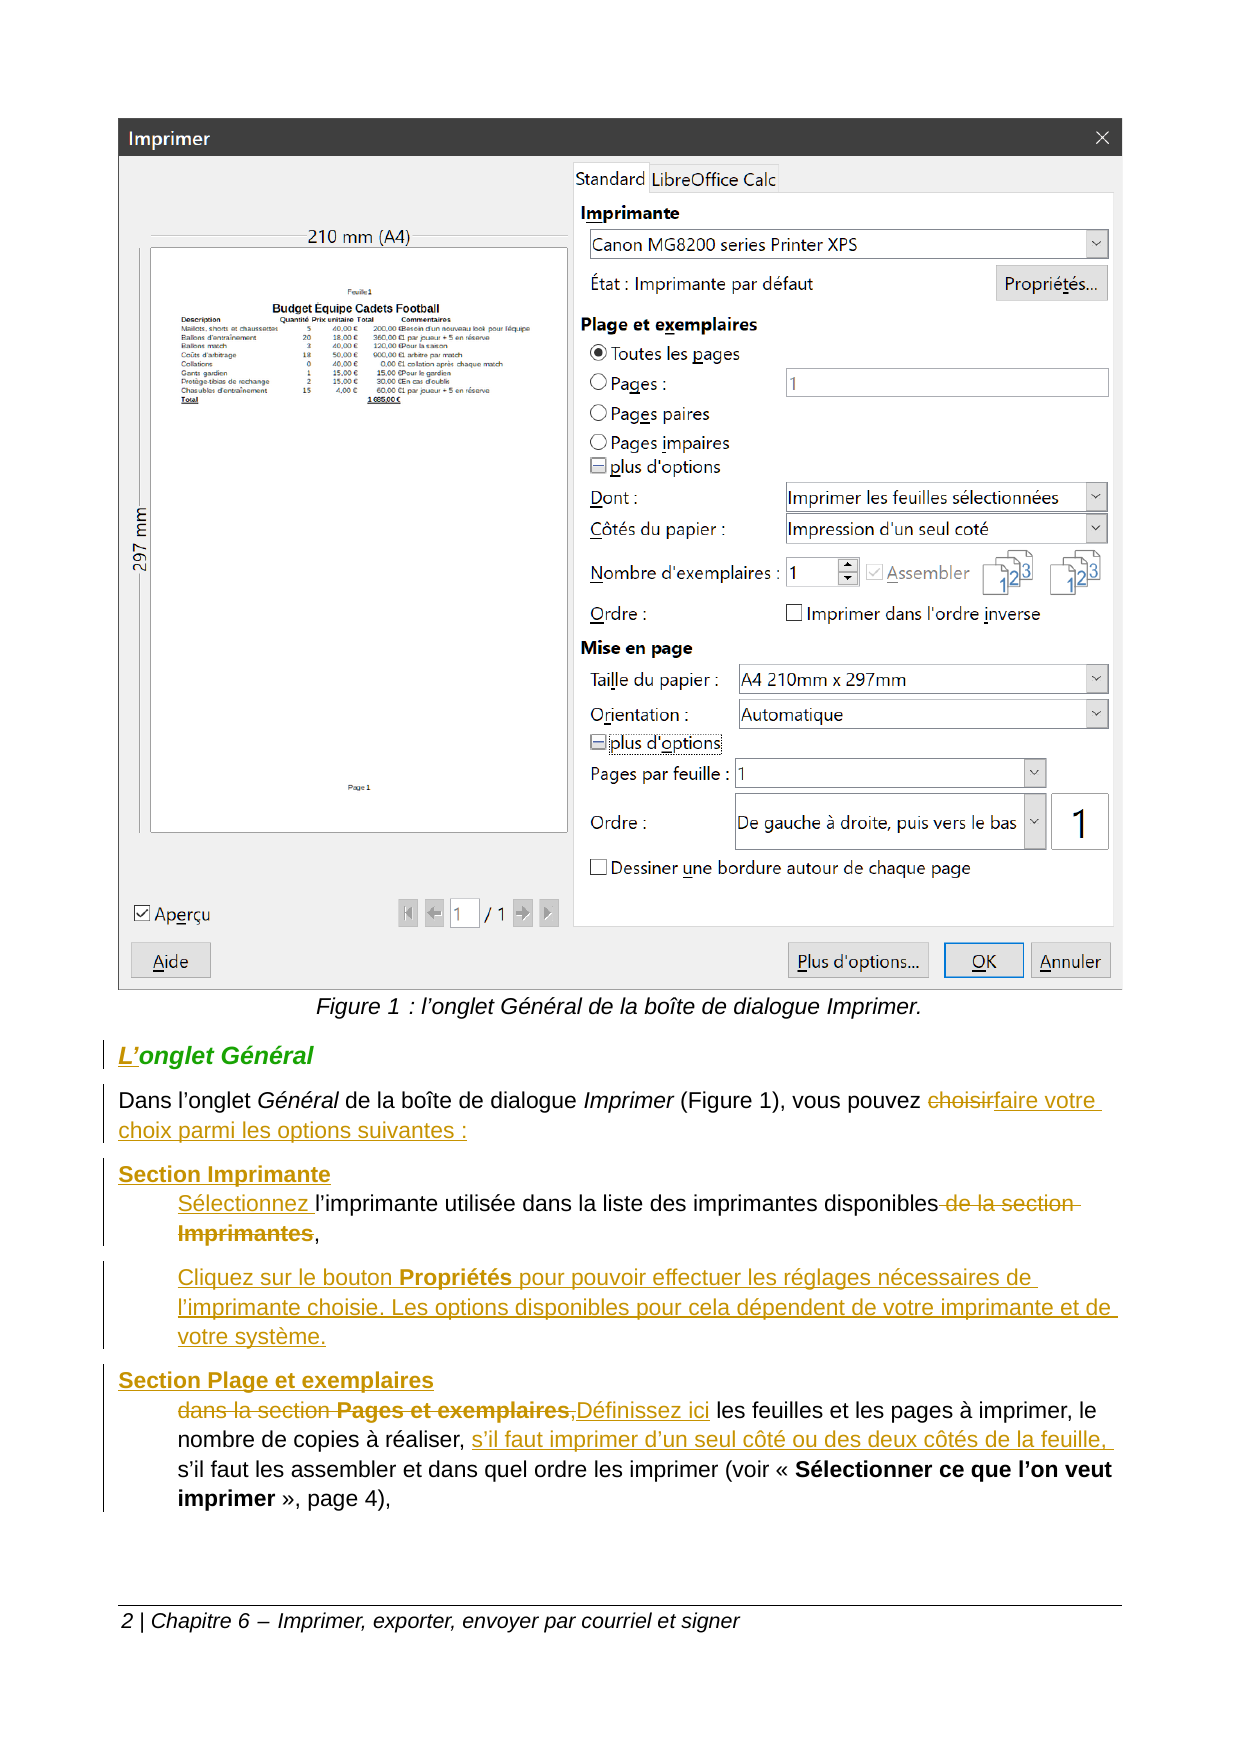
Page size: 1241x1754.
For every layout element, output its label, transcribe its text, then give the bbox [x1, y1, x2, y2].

picture [118, 118, 1123, 990]
list Cliquez sur le bouton Propriétés pour pouvoir effectuer les réglages nécessaires de l’imprimante choisie. Les options disponibles pour cela dépendent de votre imprimante et de votre système. [177, 1261, 1122, 1349]
list Définissez ici les feuilles et les pages à imprimer, le nombre de copies à réaliser, s’il faut imprimer d’un seul côté ou des deux côtés de la feuille, s’il faut les assembler et dans quel ordre les imprimer (voir « Sélectionner ce que l’on veut imprimer », page 4), [177, 1394, 1122, 1512]
list Sélectionnez l’imprimante utilisée dans la liste des imprimantes disponibles, [177, 1187, 1122, 1246]
subtitle L’onglet Général [118, 1040, 1122, 1069]
subtitle Section Imprimante [118, 1158, 1122, 1187]
subtitle Section Plage et exemplaires [118, 1364, 1122, 1394]
text Figure 1 : l’onglet Général de la boîte de dialogue Imprimer. [118, 990, 1122, 1019]
text Dans l’onglet Général de la boîte de dialogue Imprimer (Figure 1), vous pouvez faire votre choix parmi les options suivantes : [118, 1084, 1122, 1143]
